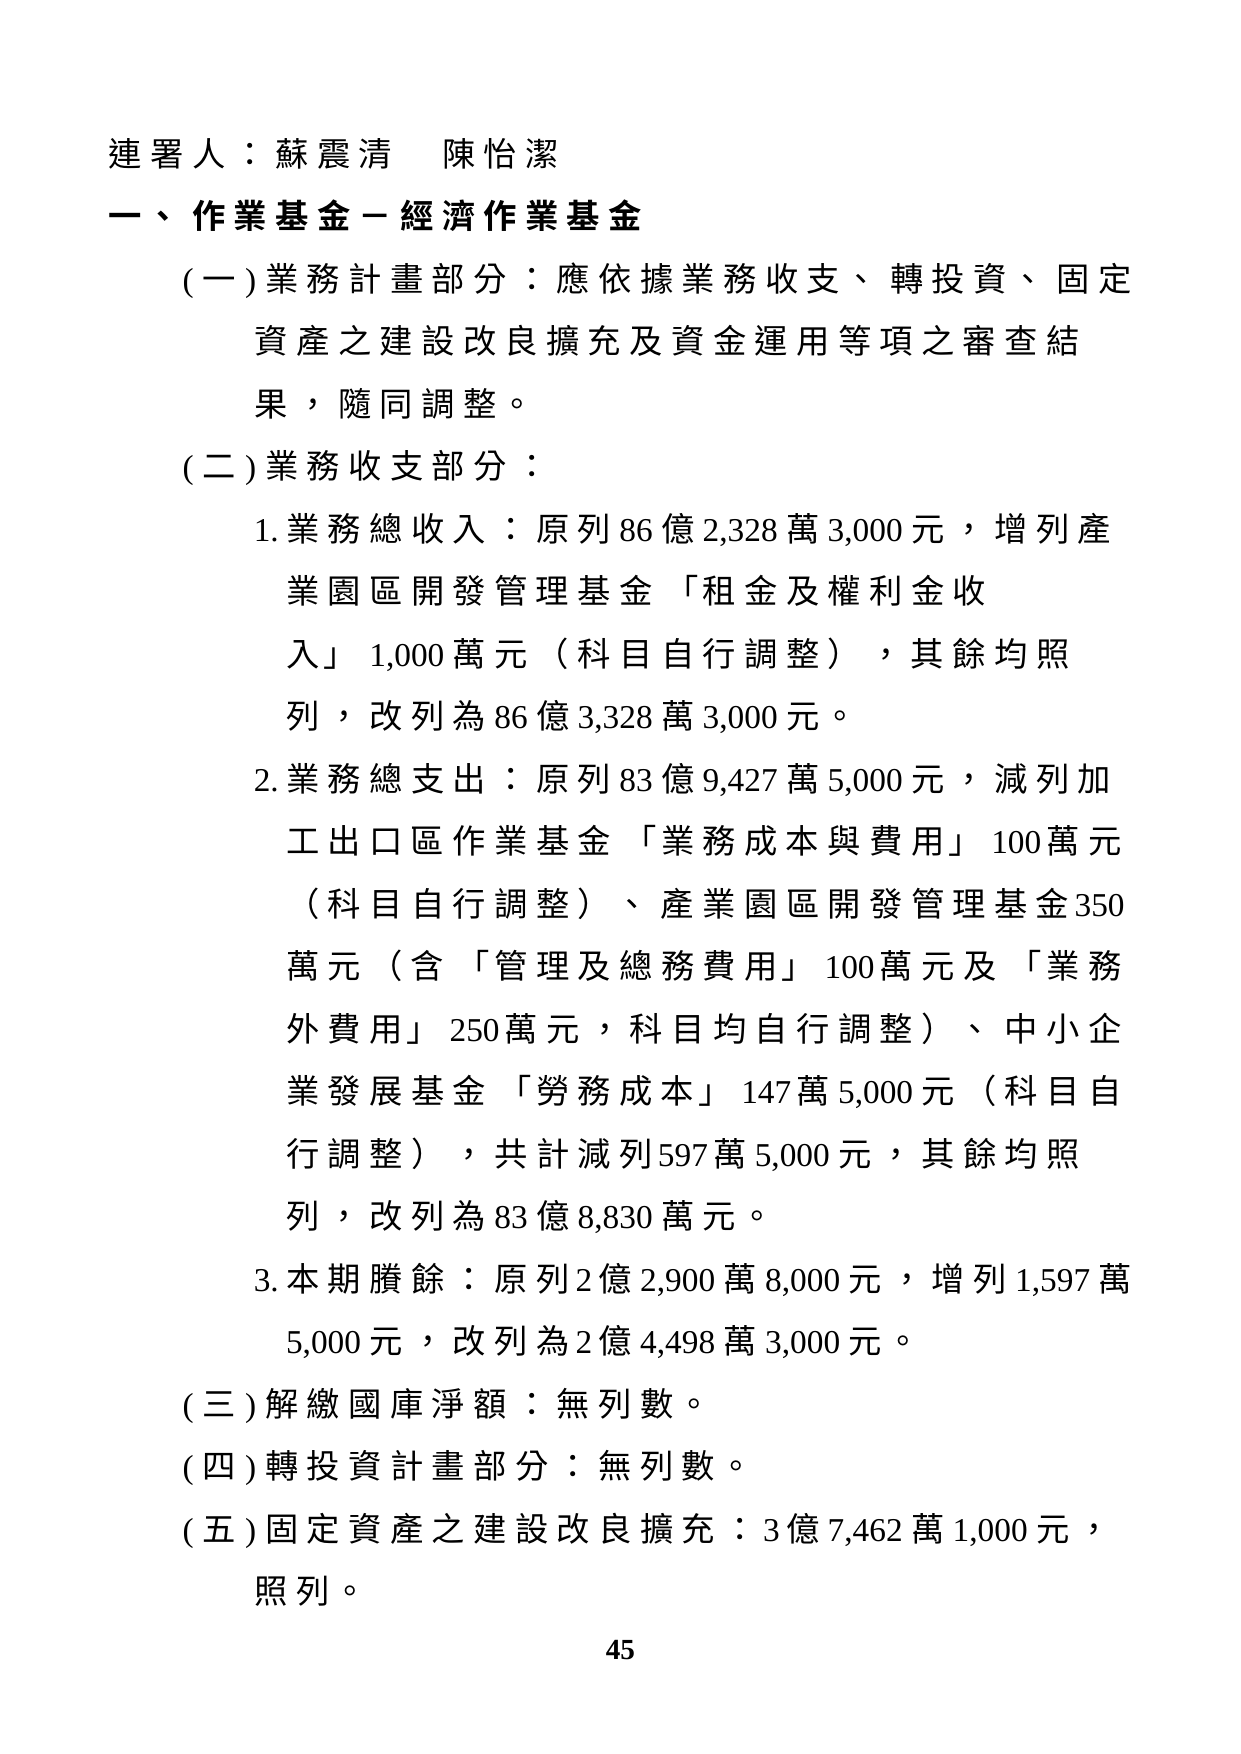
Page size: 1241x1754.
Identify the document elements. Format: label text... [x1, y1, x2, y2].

text (三)解繳國庫淨額：無列數。 [174, 1360, 1136, 1423]
text 一、作業基金－經濟作業基金 [104, 173, 1136, 235]
text (四)轉投資計畫部分：無列數。 [174, 1423, 1136, 1485]
text 連署人：蘇震清 陳怡潔 [104, 110, 1049, 173]
text 1.業務總收入：原列86億2,328萬3,000元，增列產業園區開發管理基金「租金及權利金收入」1,000萬元（科目自行調整），其餘均照列，改列為86億3,328萬3,000元。 [243, 485, 1136, 735]
text (五)固定資產之建設改良擴充：3億7,462萬1,000元，照列。 [174, 1485, 1136, 1610]
text (二)業務收支部分： [174, 423, 1136, 485]
text 3.本期賸餘：原列2億2,900萬8,000元，增列1,597萬5,000元，改列為2億4,498萬3,000元。 [243, 1235, 1136, 1360]
text 2.業務總支出：原列83億9,427萬5,000元，減列加工出口區作業基金「業務成本與費用」100萬元（科目自行調整）、產業園區開發管理基金350萬元（含「管理及總務費用」100萬元及「業務外費用」250萬元，科目均自行調整）、中小企業發展基金「勞務成本」147萬5,000元（科目自行調整），共計減列597萬5,000元，其餘均照列，改列為83億8,830萬元。 [243, 735, 1136, 1235]
text (一)業務計畫部分：應依據業務收支、轉投資、固定資產之建設改良擴充及資金運用等項之審查結果，隨同調整。 [174, 235, 1136, 423]
